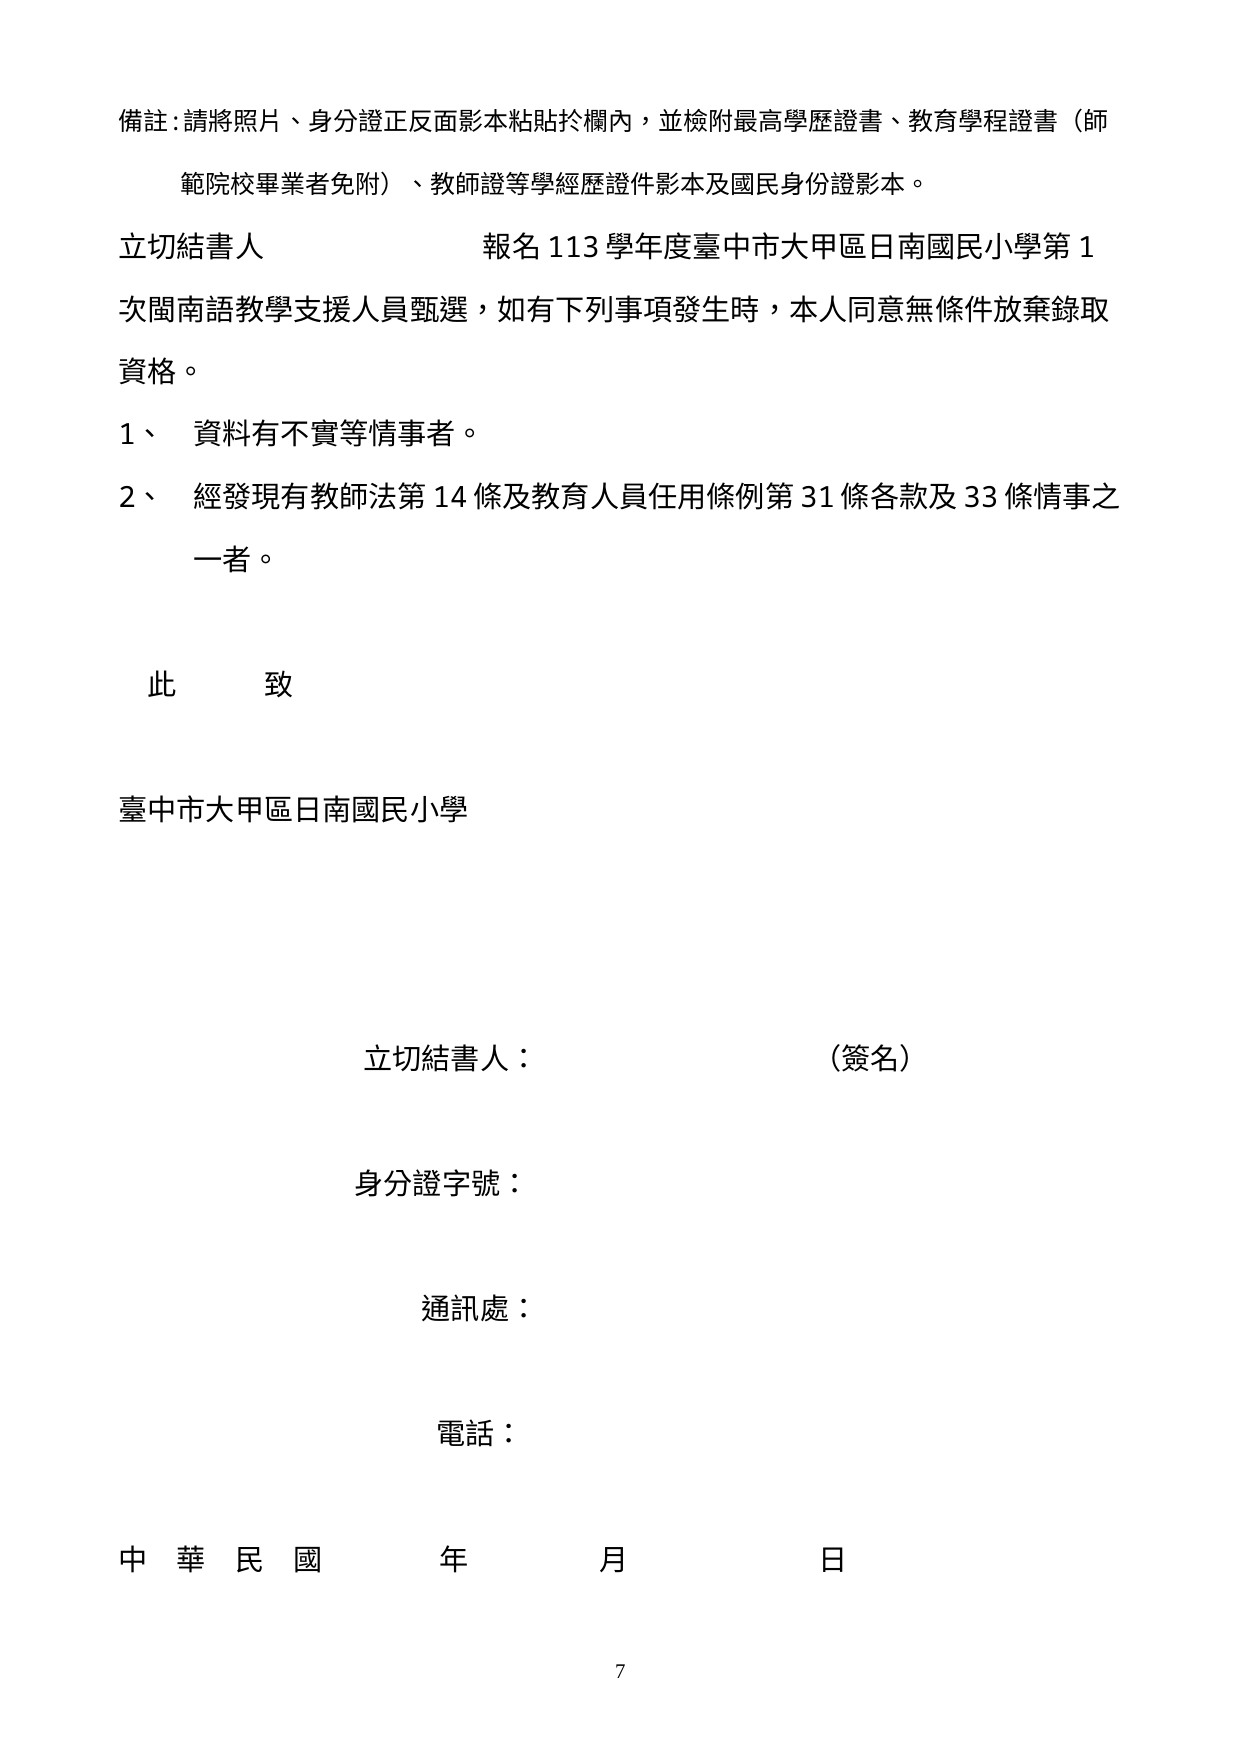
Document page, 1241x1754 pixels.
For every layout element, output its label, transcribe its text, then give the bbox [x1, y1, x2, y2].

list 資料有不實等情事者。 [118, 391, 1122, 453]
text 備註:請將照片、身分證正反面影本粘貼扵欄內，並檢附最高學歷證書、教育學程證書（師範院校畢業者免附）、教師證等學經歷證件影本及國民身份證影本。 [118, 78, 1122, 203]
text 電話： [118, 1391, 1122, 1453]
text 立切結書人 報名113學年度臺中市大甲區日南國民小學第1次閩南語教學支援人員甄選，如有下列事項發生時，本人同意無條件放棄錄取資格。 [118, 203, 1122, 391]
text 通訊處： [118, 1266, 1122, 1328]
text 立切結書人： （簽名） [118, 1016, 1122, 1078]
text 此 致 [118, 641, 1122, 703]
text 中 華 民 國 年 月 日 [118, 1516, 1122, 1578]
text 身分證字號： [118, 1141, 1122, 1203]
text 臺中市大甲區日南國民小學 [118, 766, 1122, 828]
list 經發現有教師法第14條及教育人員任用條例第31條各款及33條情事之一者。 [118, 453, 1122, 578]
